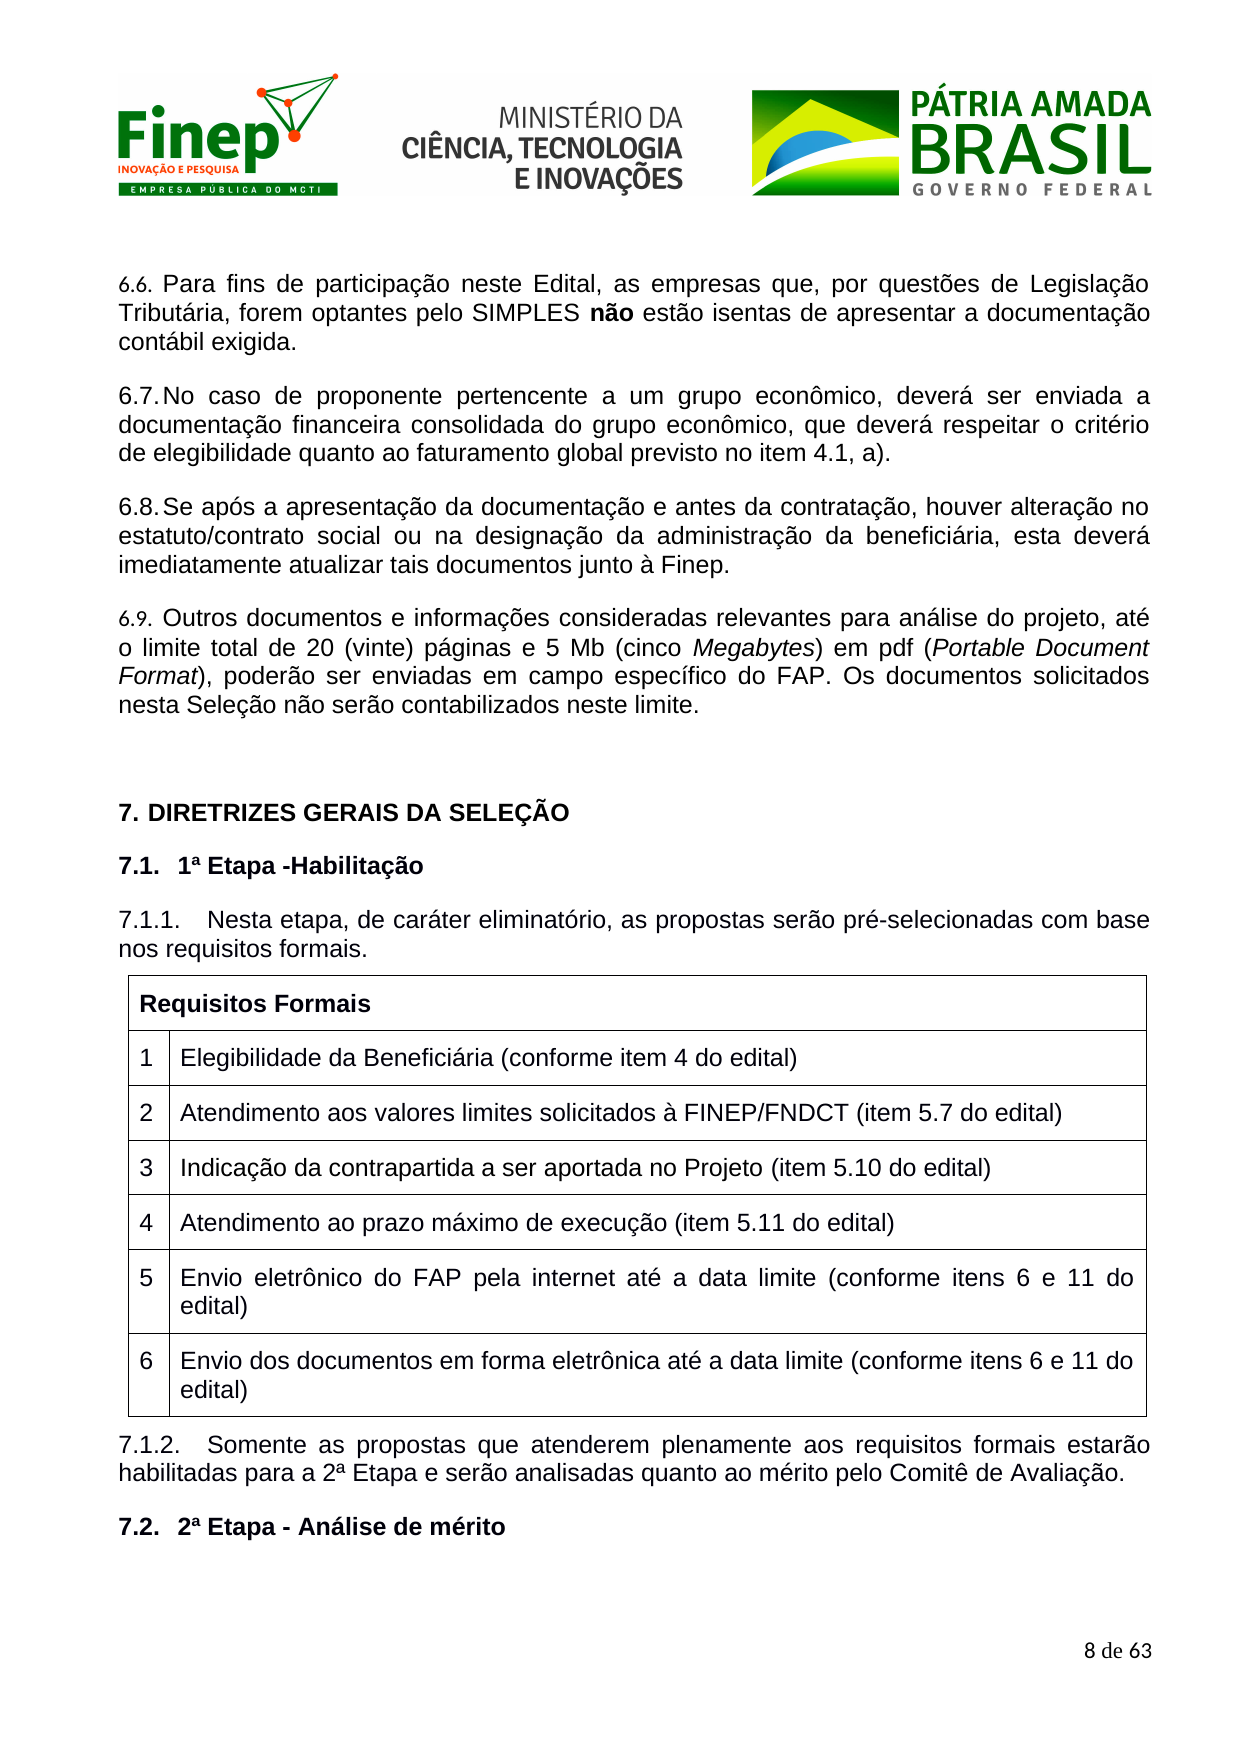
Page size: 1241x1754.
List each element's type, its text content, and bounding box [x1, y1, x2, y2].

table_cell Elegibilidade da Beneficiária (conforme item 4 do edital) [170, 1031, 1146, 1085]
table_cell Atendimento aos valores limites solicitados à FINEP/FNDCT (item 5.7 do edital) [170, 1086, 1146, 1139]
table_cell Indicação da contrapartida a ser aportada no Projeto (item 5.10 do edital) [170, 1141, 1146, 1194]
table_cell 6 [129, 1334, 169, 1416]
table_cell 4 [129, 1195, 169, 1249]
table_cell Envio dos documentos em forma eletrônica até a data limite (conforme itens 6 e 11 do edital) [170, 1334, 1146, 1416]
list DIRETRIZES GERAIS DA SELEÇÃO [118, 798, 1152, 826]
table_cell 1 [129, 1031, 169, 1085]
list Nesta etapa, de caráter eliminatório, as propostas serão pré-selecionadas com base nos requisitos formais. [118, 905, 1152, 963]
table_cell 3 [129, 1141, 169, 1194]
list Outros documentos e informações consideradas relevantes para análise do projeto, até o limite total de 20 (vinte) páginas e 5 Mb (cinco Megabytes) em pdf (Portable Document Format), poderão ser enviadas em campo específico do FAP. Os documentos solicitados nesta Seleção não serão contabilizados neste limite. [118, 603, 1152, 719]
table_cell 5 [129, 1250, 169, 1333]
table_cell 2 [129, 1086, 169, 1139]
list No caso de proponente pertencente a um grupo econômico, deverá ser enviada a documentação financeira consolidada do grupo econômico, que deverá respeitar o critério de elegibilidade quanto ao faturamento global previsto no item 4.1, a). [118, 381, 1152, 467]
list Somente as propostas que atenderem plenamente aos requisitos formais estarão habilitadas para a 2ª Etapa e serão analisadas quanto ao mérito pelo Comitê de Avaliação. [118, 1430, 1152, 1487]
list Para fins de participação neste Edital, as empresas que, por questões de Legislação Tributária, forem optantes pelo SIMPLES não estão isentas de apresentar a documentação contábil exigida. [118, 269, 1152, 356]
list 2ª Etapa - Análise de mérito [118, 1512, 1152, 1541]
table_header Requisitos Formais [129, 976, 1146, 1030]
table_cell Atendimento ao prazo máximo de execução (item 5.11 do edital) [170, 1195, 1146, 1249]
table_cell Envio eletrônico do FAP pela internet até a data limite (conforme itens 6 e 11 do edital) [170, 1250, 1146, 1333]
list Se após a apresentação da documentação e antes da contratação, houver alteração no estatuto/contrato social ou na designação da administração da beneficiária, esta deverá imediatamente atualizar tais documentos junto à Finep. [118, 492, 1152, 578]
list 1ª Etapa -Habilitação [118, 851, 1152, 880]
